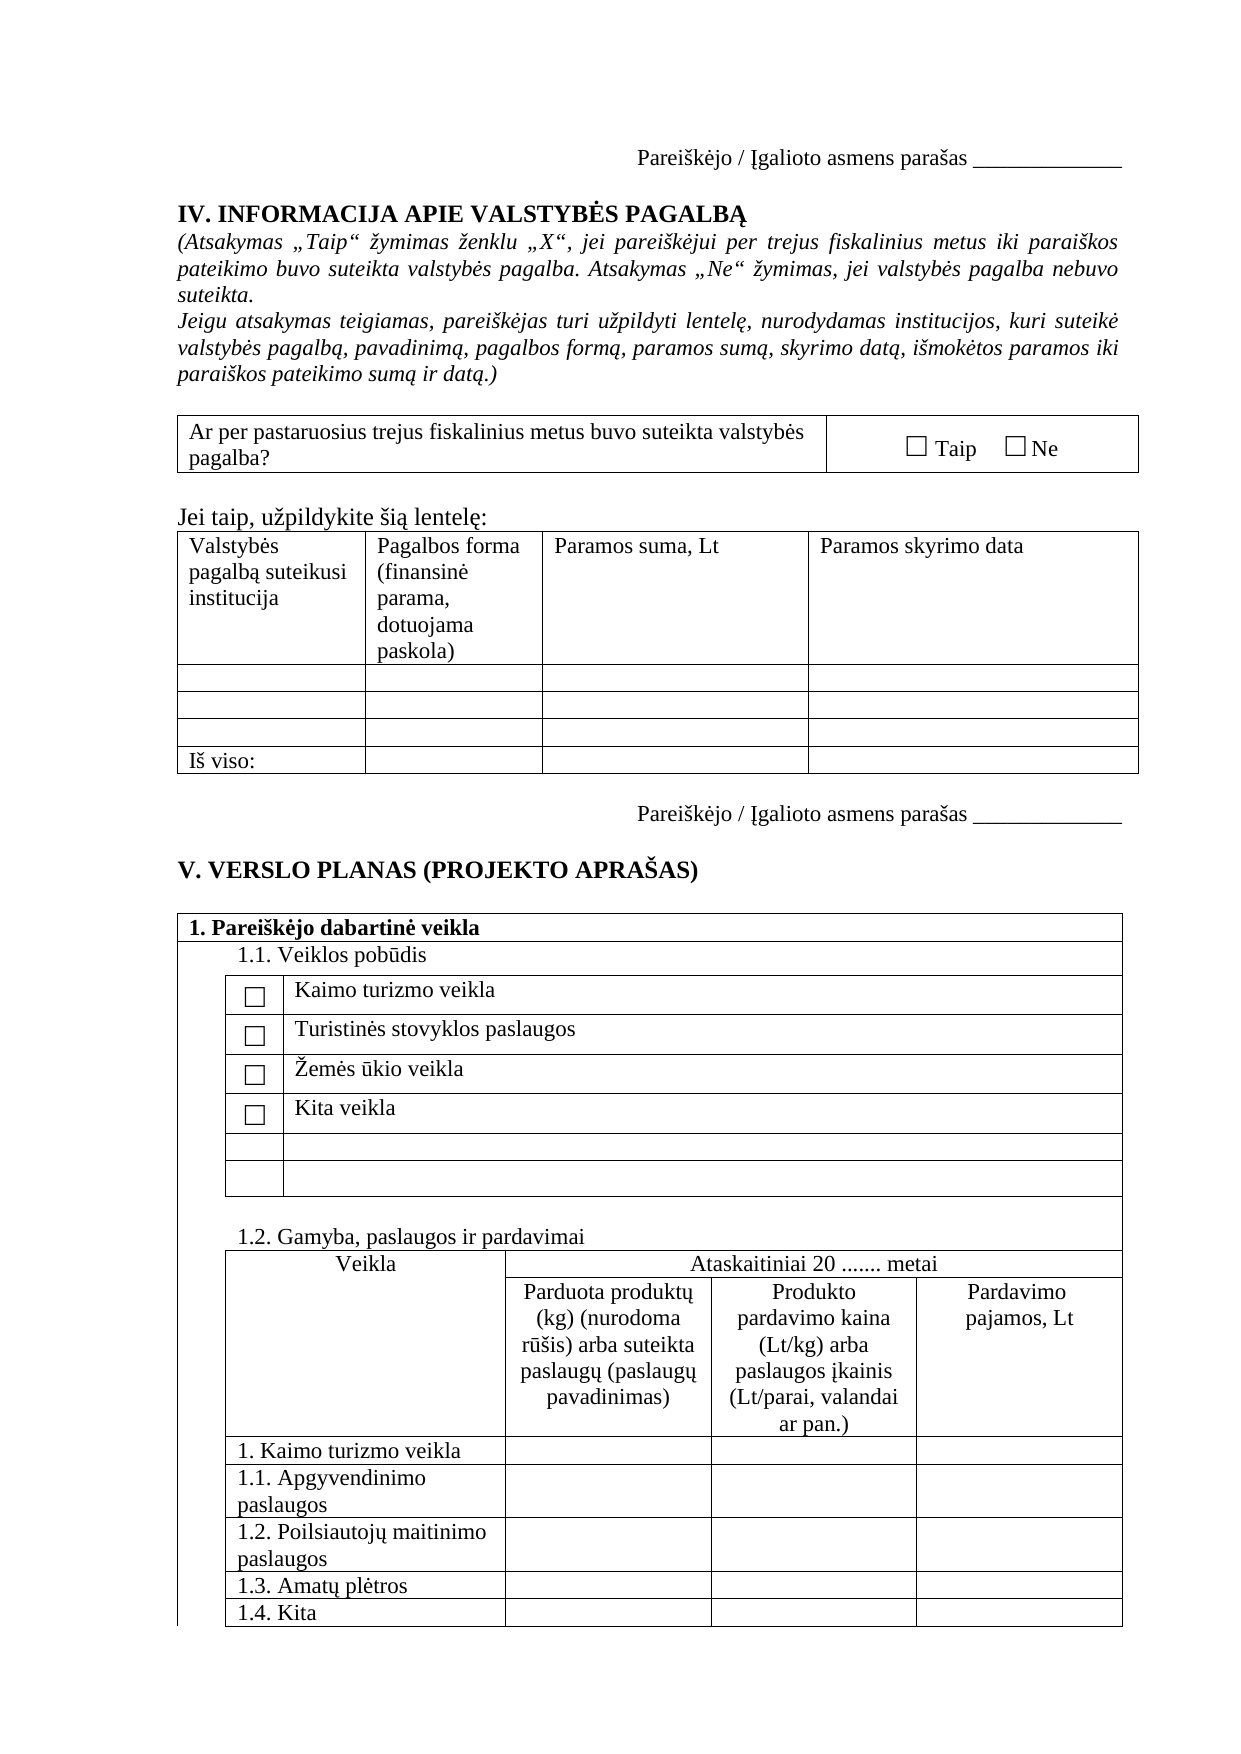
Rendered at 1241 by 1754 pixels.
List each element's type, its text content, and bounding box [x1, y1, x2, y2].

table_cell [178, 942, 226, 975]
table_cell [543, 719, 808, 746]
text Pareiškėjo / Įgalioto asmens parašas _____________ [177, 801, 1122, 827]
table_cell Parduota produktų (kg) (nurodoma rūšis) arba suteikta paslaugų (paslaugų pavadinimas) [506, 1278, 711, 1436]
table_cell Iš viso: [178, 747, 365, 773]
table_cell Kaimo turizmo veikla [284, 976, 1122, 1014]
table_cell [178, 1436, 225, 1463]
table_cell [917, 1437, 1122, 1463]
table_cell [178, 1464, 225, 1517]
table_cell [809, 665, 1138, 691]
table_cell 1.2. Gamyba, paslaugos ir pardavimai [226, 1197, 1122, 1249]
table_header Valstybės pagalbą suteikusi institucija [178, 532, 365, 663]
text IV. INFORMACIJA APIE VALSTYBĖS PAGALBĄ [177, 199, 1122, 228]
table_cell [506, 1572, 711, 1598]
table_cell [178, 665, 365, 691]
table_cell Ataskaitiniai 20 ....... metai [506, 1251, 1122, 1277]
table_cell 1.1. Veiklos pobūdis [226, 942, 1122, 975]
table_cell [506, 1599, 711, 1626]
table_cell [917, 1465, 1122, 1517]
table_cell □ [226, 976, 283, 1014]
table_cell [366, 719, 542, 746]
table_cell [917, 1572, 1122, 1598]
table_cell [917, 1599, 1122, 1626]
table_cell [284, 1161, 1122, 1196]
table_cell [917, 1518, 1122, 1571]
table_cell [178, 1598, 225, 1626]
table_cell [178, 1517, 225, 1571]
table_cell Kita veikla [284, 1094, 1122, 1132]
table_header Paramos suma, Lt [543, 532, 808, 663]
table_cell [226, 1161, 283, 1196]
table_header 1. Pareiškėjo dabartinė veikla [178, 914, 1122, 941]
table_cell [712, 1518, 916, 1571]
table_cell 1. Kaimo turizmo veikla [226, 1437, 505, 1463]
table_cell □ [226, 1094, 283, 1132]
table_cell [366, 747, 542, 773]
table_cell 1.4. Kita [226, 1599, 505, 1626]
table_cell [543, 692, 808, 718]
table_cell [809, 747, 1138, 773]
table_cell [284, 1134, 1122, 1160]
table_cell [809, 692, 1138, 718]
table_cell Produkto pardavimo kaina (Lt/kg) arba paslaugos įkainis (Lt/parai, valandai ar pan.) [712, 1278, 916, 1436]
table_cell [543, 665, 808, 691]
text Pareiškėjo / Įgalioto asmens parašas _____________ [177, 144, 1122, 171]
table_cell [178, 692, 365, 718]
table_cell [712, 1599, 916, 1626]
table_cell [809, 719, 1138, 746]
table_cell Turistinės stovyklos paslaugos [284, 1015, 1122, 1054]
table_header Ar per pastaruosius trejus fiskalinius metus buvo suteikta valstybės pagalba? [178, 416, 826, 472]
table_cell [178, 975, 225, 1196]
text Jei taip, užpildykite šią lentelę: [177, 502, 1122, 531]
table_cell □ [226, 1015, 283, 1054]
table_cell [178, 719, 365, 746]
table_cell [506, 1518, 711, 1571]
table_cell [366, 692, 542, 718]
text V. VERSLO PLANAS (PROJEKTO APRAŠAS) [177, 856, 1122, 884]
table_cell [178, 1571, 225, 1598]
table_cell [178, 1196, 226, 1249]
table_cell [178, 1250, 225, 1277]
table_cell [366, 665, 542, 691]
table_cell [178, 1277, 225, 1436]
table_cell [506, 1465, 711, 1517]
text Jeigu atsakymas teigiamas, pareiškėjas turi užpildyti lentelę, nurodydamas institucijos, kuri suteikė valstybės pagalbą, pavadinimą, pagalbos formą, paramos sumą, skyrimo datą, išmokėtos paramos iki paraiškos pateikimo sumą ir datą.) [177, 307, 1122, 386]
table_cell [506, 1437, 711, 1463]
table_cell 1.3. Amatų plėtros [226, 1572, 505, 1598]
table_header □ Taip □ Ne [827, 416, 1138, 472]
table_cell 1.1. Apgyvendinimo paslaugos [226, 1465, 505, 1517]
table_cell □ [226, 1055, 283, 1093]
table_header Paramos skyrimo data [809, 532, 1138, 663]
table_cell [712, 1437, 916, 1463]
table_cell [226, 1134, 283, 1160]
text (Atsakymas „Taip“ žymimas ženklu „X“, jei pareiškėjui per trejus fiskalinius metus iki paraiškos pateikimo buvo suteikta valstybės pagalba. Atsakymas „Ne“ žymimas, jei valstybės pagalba nebuvo suteikta. [177, 228, 1122, 307]
table_header Pagalbos forma (finansinė parama, dotuojama paskola) [366, 532, 542, 663]
table_cell Žemės ūkio veikla [284, 1055, 1122, 1093]
table_cell Veikla [226, 1251, 505, 1436]
table_cell 1.2. Poilsiautojų maitinimo paslaugos [226, 1518, 505, 1571]
table_cell [543, 747, 808, 773]
table_cell [712, 1465, 916, 1517]
table_cell [712, 1572, 916, 1598]
table_cell Pardavimo pajamos, Lt [917, 1278, 1122, 1436]
